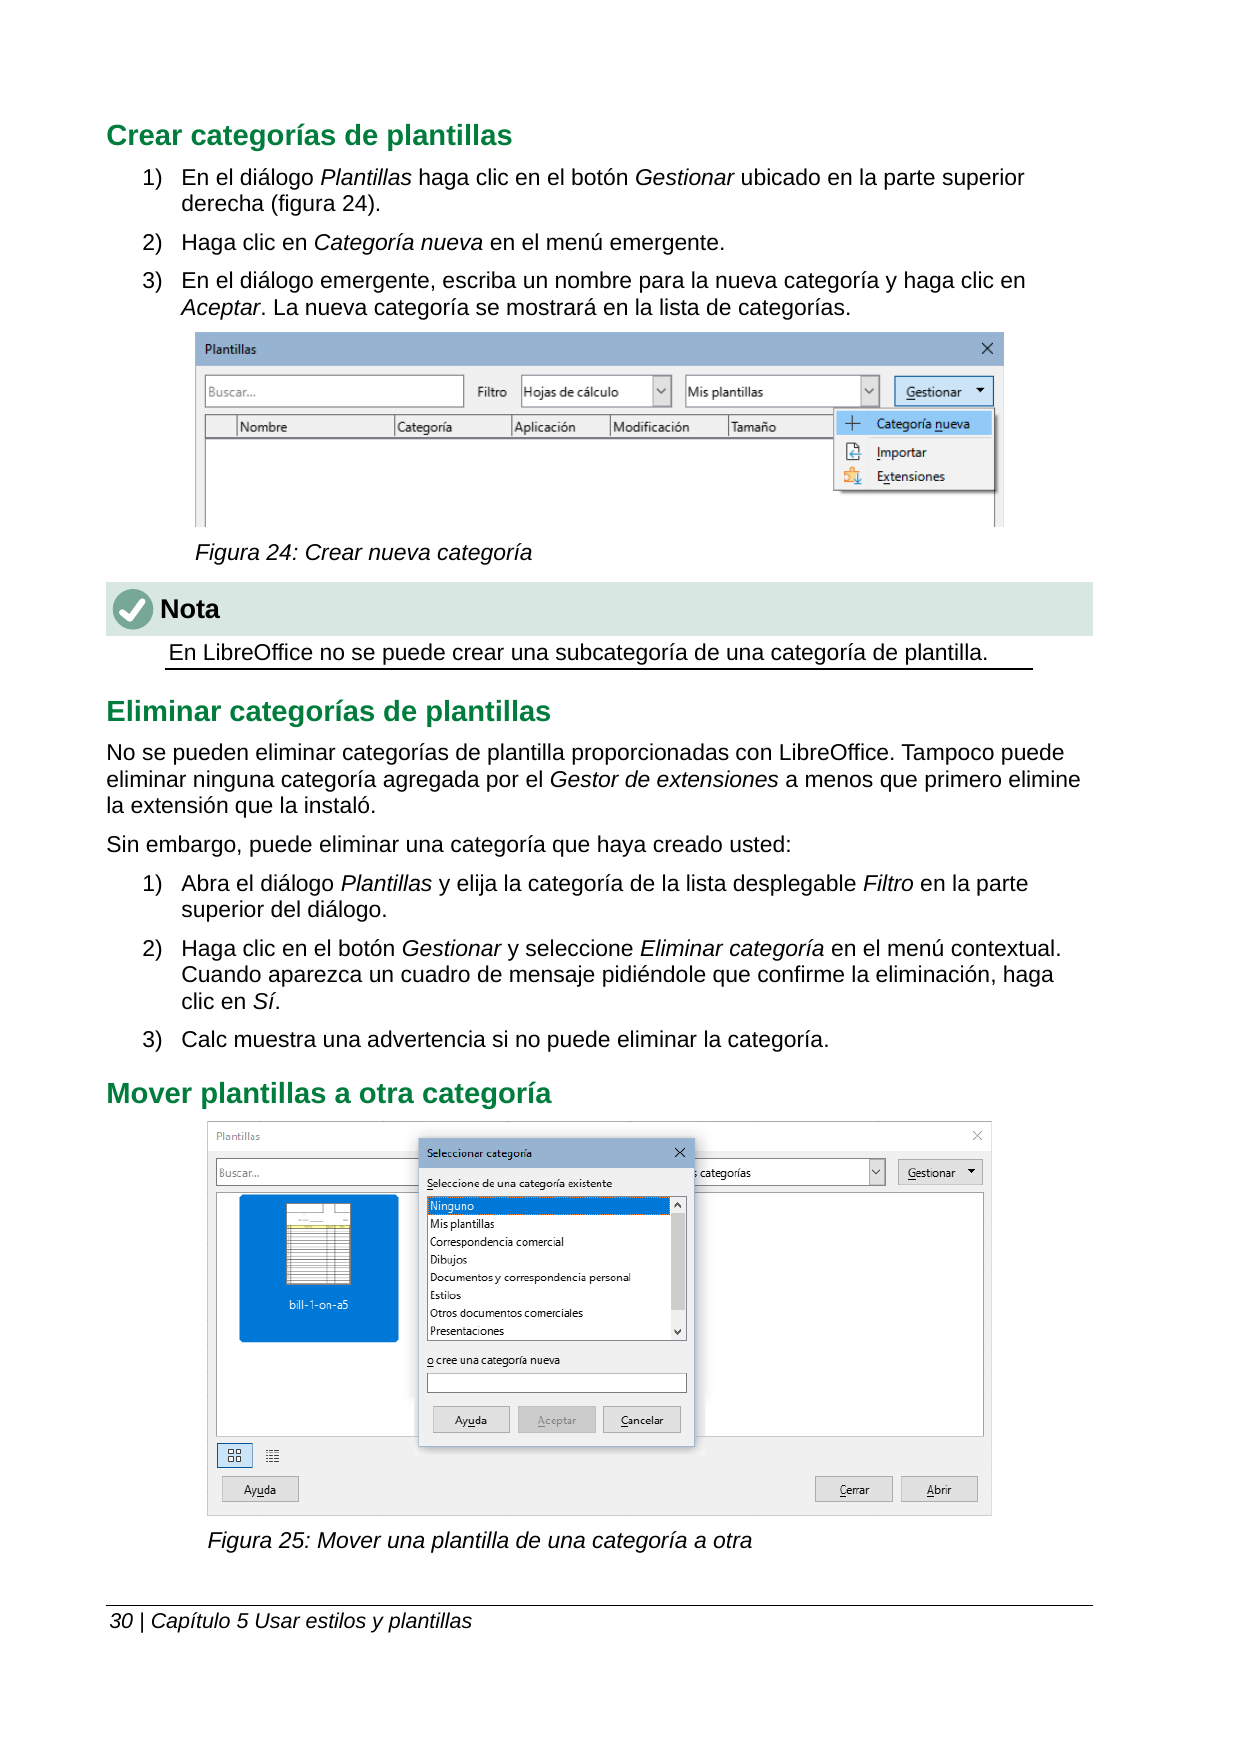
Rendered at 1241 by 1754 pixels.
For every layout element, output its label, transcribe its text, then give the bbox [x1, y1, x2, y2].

subtitle Eliminar categorías de plantillas [106, 694, 1093, 728]
list Sin embargo, puede eliminar una categoría que haya creado usted: [106, 831, 1093, 857]
list Abra el diálogo Plantillas y elija la categoría de la lista desplegable Filtro en la parte superior del diálogo. [162, 870, 1093, 922]
subtitle Nota [106, 582, 1093, 636]
text Figura 25: Mover una plantilla de una categoría a otra [207, 1527, 992, 1554]
list En el diálogo emergente, escriba un nombre para la nueva categoría y haga clic en Aceptar. La nueva categoría se mostrará en la lista de categorías. [162, 267, 1093, 320]
subtitle Mover plantillas a otra categoría [106, 1076, 1093, 1110]
list En el diálogo Plantillas haga clic en el botón Gestionar ubicado en la parte superior derecha (figura 24). [162, 163, 1093, 216]
text Figura 24: Crear nueva categoría [195, 538, 1004, 565]
list Haga clic en el botón Gestionar y seleccione Eliminar categoría en el menú contextual. Cuando aparezca un cuadro de mensaje pidiéndole que confirme la eliminación, haga clic en Sí. [162, 935, 1093, 1014]
text No se pueden eliminar categorías de plantilla proporcionadas con LibreOffice. Tampoco puede eliminar ninguna categoría agregada por el Gestor de extensiones a menos que primero elimine la extensión que la instaló. [106, 739, 1093, 818]
subtitle Crear categorías de plantillas [106, 118, 1093, 152]
picture [195, 332, 1004, 527]
text En LibreOffice no se puede crear una subcategoría de una categoría de plantilla. [165, 636, 1033, 668]
list Haga clic en Categoría nueva en el menú emergente. [162, 228, 1093, 255]
picture [207, 1121, 992, 1516]
list Calc muestra una advertencia si no puede eliminar la categoría. [162, 1026, 1093, 1053]
